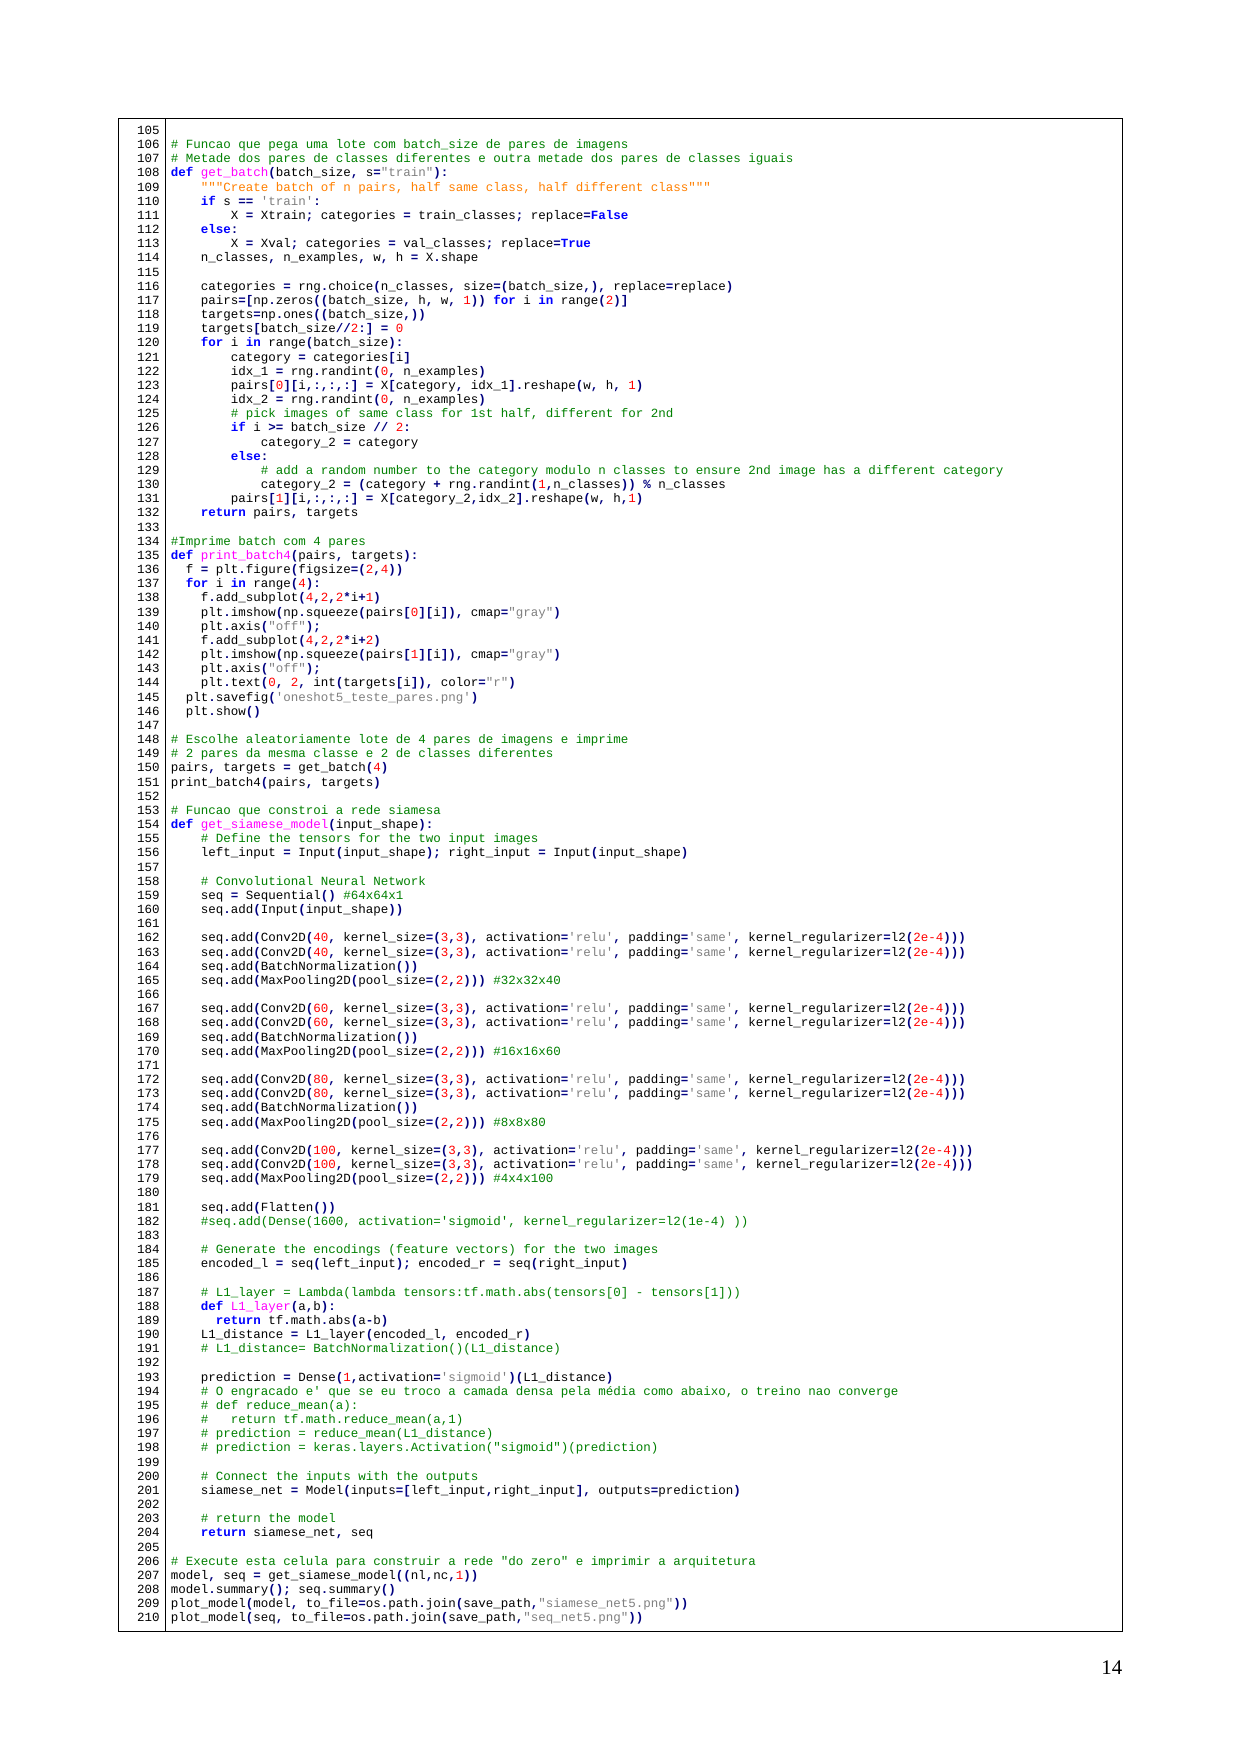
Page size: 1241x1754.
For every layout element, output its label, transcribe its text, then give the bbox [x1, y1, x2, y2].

table_header 105 106 107 108 109 110 111 112 113 114 115 116 117 118 119 120 121 122 123 124 125 126 127 128 129 130 131 132 133 134 135 136 137 138 139 140 141 142 143 144 145 146 147 148 149 150 151 152 153 154 155 156 157 158 159 160 161 162 163 164 165 166 167 168 169 170 171 172 173 174 175 176 177 178 179 180 181 182 183 184 185 186 187 188 189 190 191 192 193 194 195 196 197 198 199 200 201 202 203 204 205 206 207 208 209 210 [119, 119, 165, 1631]
table_header # Funcao que pega uma lote com batch_size de pares de imagens # Metade dos pares de classes diferentes e outra metade dos pares de classes iguais def get_batch(batch_size, s="train"): """Create batch of n pairs, half same class, half different class""" if s == 'train': X = Xtrain; categories = train_classes; replace=False else: X = Xval; categories = val_classes; replace=True n_classes, n_examples, w, h = X.shape categories = rng.choice(n_classes, size=(batch_size,), replace=replace) pairs=[np.zeros((batch_size, h, w, 1)) for i in range(2)] targets=np.ones((batch_size,)) targets[batch_size//2:] = 0 for i in range(batch_size): category = categories[i] idx_1 = rng.randint(0, n_examples) pairs[0][i,:,:,:] = X[category, idx_1].reshape(w, h, 1) idx_2 = rng.randint(0, n_examples) # pick images of same class for 1st half, different for 2nd if i >= batch_size // 2: category_2 = category else: # add a random number to the category modulo n classes to ensure 2nd image has a different category category_2 = (category + rng.randint(1,n_classes)) % n_classes pairs[1][i,:,:,:] = X[category_2,idx_2].reshape(w, h,1) return pairs, targets #Imprime batch com 4 pares def print_batch4(pairs, targets): f = plt.figure(figsize=(2,4)) for i in range(4): f.add_subplot(4,2,2*i+1) plt.imshow(np.squeeze(pairs[0][i]), cmap="gray") plt.axis("off"); f.add_subplot(4,2,2*i+2) plt.imshow(np.squeeze(pairs[1][i]), cmap="gray") plt.axis("off"); plt.text(0, 2, int(targets[i]), color="r") plt.savefig('oneshot5_teste_pares.png') plt.show() # Escolhe aleatoriamente lote de 4 pares de imagens e imprime # 2 pares da mesma classe e 2 de classes diferentes pairs, targets = get_batch(4) print_batch4(pairs, targets) # Funcao que constroi a rede siamesa def get_siamese_model(input_shape): # Define the tensors for the two input images left_input = Input(input_shape); right_input = Input(input_shape) # Convolutional Neural Network seq = Sequential() #64x64x1 seq.add(Input(input_shape)) seq.add(Conv2D(40, kernel_size=(3,3), activation='relu', padding='same', kernel_regularizer=l2(2e-4))) seq.add(Conv2D(40, kernel_size=(3,3), activation='relu', padding='same', kernel_regularizer=l2(2e-4))) seq.add(BatchNormalization()) seq.add(MaxPooling2D(pool_size=(2,2))) #32x32x40 seq.add(Conv2D(60, kernel_size=(3,3), activation='relu', padding='same', kernel_regularizer=l2(2e-4))) seq.add(Conv2D(60, kernel_size=(3,3), activation='relu', padding='same', kernel_regularizer=l2(2e-4))) seq.add(BatchNormalization()) seq.add(MaxPooling2D(pool_size=(2,2))) #16x16x60 seq.add(Conv2D(80, kernel_size=(3,3), activation='relu', padding='same', kernel_regularizer=l2(2e-4))) seq.add(Conv2D(80, kernel_size=(3,3), activation='relu', padding='same', kernel_regularizer=l2(2e-4))) seq.add(BatchNormalization()) seq.add(MaxPooling2D(pool_size=(2,2))) #8x8x80 seq.add(Conv2D(100, kernel_size=(3,3), activation='relu', padding='same', kernel_regularizer=l2(2e-4))) seq.add(Conv2D(100, kernel_size=(3,3), activation='relu', padding='same', kernel_regularizer=l2(2e-4))) seq.add(MaxPooling2D(pool_size=(2,2))) #4x4x100 seq.add(Flatten()) #seq.add(Dense(1600, activation='sigmoid', kernel_regularizer=l2(1e-4) )) # Generate the encodings (feature vectors) for the two images encoded_l = seq(left_input); encoded_r = seq(right_input) # L1_layer = Lambda(lambda tensors:tf.math.abs(tensors[0] - tensors[1])) def L1_layer(a,b): return tf.math.abs(a-b) L1_distance = L1_layer(encoded_l, encoded_r) # L1_distance= BatchNormalization()(L1_distance) prediction = Dense(1,activation='sigmoid')(L1_distance) # O engracado e' que se eu troco a camada densa pela média como abaixo, o treino nao converge # def reduce_mean(a): # return tf.math.reduce_mean(a,1) # prediction = reduce_mean(L1_distance) # prediction = keras.layers.Activation("sigmoid")(prediction) # Connect the inputs with the outputs siamese_net = Model(inputs=[left_input,right_input], outputs=prediction) # return the model return siamese_net, seq # Execute esta celula para construir a rede "do zero" e imprimir a arquitetura model, seq = get_siamese_model((nl,nc,1)) model.summary(); seq.summary() plot_model(model, to_file=os.path.join(save_path,"siamese_net5.png")) plot_model(seq, to_file=os.path.join(save_path,"seq_net5.png")) [166, 119, 1122, 1631]
